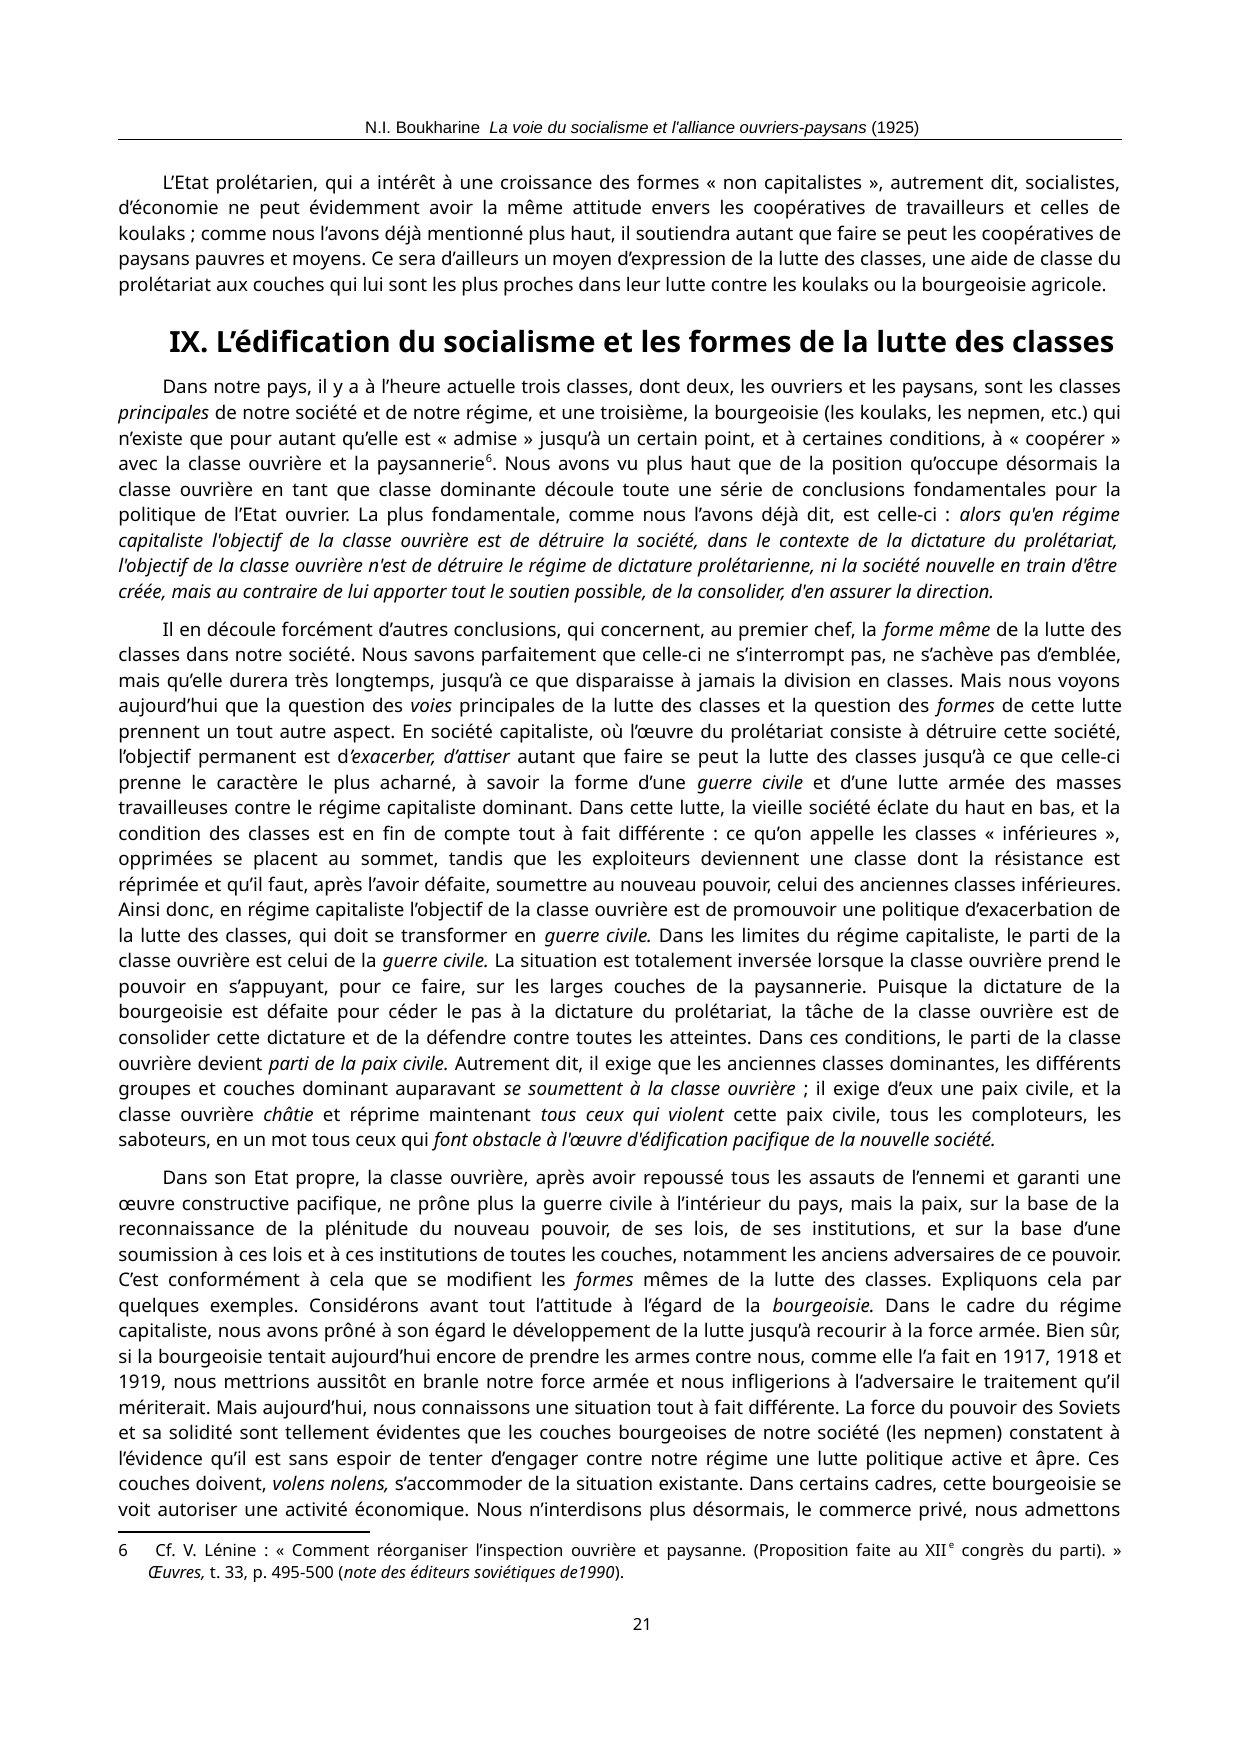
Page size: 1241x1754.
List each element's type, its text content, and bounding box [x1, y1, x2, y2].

subtitle IX. L’édification du socialisme et les formes de la lutte des classes [118, 322, 1122, 361]
text Il en découle forcément d’autres conclusions, qui concernent, au premier chef, la forme même de la lutte des classes dans notre société. Nous savons parfaitement que celle-ci ne s’interrompt pas, ne s’achève pas d’emblée, mais qu’elle durera très longtemps, jusqu’à ce que disparaisse à jamais la division en classes. Mais nous voyons aujourd’hui que la question des voies principales de la lutte des classes et la question des formes de cette lutte prennent un tout autre aspect. En société capitaliste, où l’œuvre du prolétariat consiste à détruire cette société, l’objectif permanent est d’exacerber, d’attiser autant que faire se peut la lutte des classes jusqu’à ce que celle-ci prenne le caractère le plus acharné, à savoir la forme d’une guerre civile et d’une lutte armée des masses travailleuses contre le régime capitaliste dominant. Dans cette lutte, la vieille société éclate du haut en bas, et la condition des classes est en fin de compte tout à fait différente : ce qu’on appelle les classes « inférieures », opprimées se placent au sommet, tandis que les exploiteurs deviennent une classe dont la résistance est réprimée et qu’il faut, après l’avoir défaite, soumettre au nouveau pouvoir, celui des anciennes classes inférieures. Ainsi donc, en régime capitaliste l’objectif de la classe ouvrière est de promouvoir une politique d’exacerbation de la lutte des classes, qui doit se transformer en guerre civile. Dans les limites du régime capitaliste, le parti de la classe ouvrière est celui de la guerre civile. La situation est totalement inversée lorsque la classe ouvrière prend le pouvoir en s’appuyant, pour ce faire, sur les larges couches de la paysannerie. Puisque la dictature de la bourgeoisie est défaite pour céder le pas à la dictature du prolétariat, la tâche de la classe ouvrière est de consolider cette dictature et de la défendre contre toutes les atteintes. Dans ces conditions, le parti de la classe ouvrière devient parti de la paix civile. Autrement dit, il exige que les anciennes classes dominantes, les différents groupes et couches dominant auparavant se soumettent à la classe ouvrière ; il exige d’eux une paix civile, et la classe ouvrière châtie et réprime maintenant tous ceux qui violent cette paix civile, tous les comploteurs, les saboteurs, en un mot tous ceux qui font obstacle à l'œuvre d'édification pacifique de la nouvelle société. [118, 616, 1122, 1152]
text L’Etat prolétarien, qui a intérêt à une croissance des formes « non capitalistes », autrement dit, socialistes, d’économie ne peut évidemment avoir la même attitude envers les coopératives de travailleurs et celles de koulaks ; comme nous l’avons déjà mentionné plus haut, il soutiendra autant que faire se peut les coopératives de paysans pauvres et moyens. Ce sera d’ailleurs un moyen d’expression de la lutte des classes, une aide de classe du prolétariat aux couches qui lui sont les plus proches dans leur lutte contre les koulaks ou la bourgeoisie agricole. [118, 169, 1122, 297]
text Dans notre pays, il y a à l’heure actuelle trois classes, dont deux, les ouvriers et les paysans, sont les classes principales de notre société et de notre régime, et une troisième, la bourgeoisie (les koulaks, les nepmen, etc.) qui n’existe que pour autant qu’elle est « admise » jusqu’à un certain point, et à certaines conditions, à « coopérer » avec la classe ouvrière et la paysannerie. Nous avons vu plus haut que de la position qu’occupe désormais la classe ouvrière en tant que classe dominante découle toute une série de conclusions fondamentales pour la politique de l’Etat ouvrier. La plus fondamentale, comme nous l’avons déjà dit, est celle-ci : alors qu'en régime capitaliste l'objectif de la classe ouvrière est de détruire la société, dans le contexte de la dictature du prolétariat, l'objectif de la classe ouvrière n'est de détruire le régime de dictature prolétarienne, ni la société nouvelle en train d'être créée, mais au contraire de lui apporter tout le soutien possible, de la consolider, d'en assurer la direction. [118, 374, 1122, 603]
text Cf. V. Lénine : « Comment réorganiser l’inspection ouvrière et paysanne. (Proposition faite au XIIe congrès du parti). » Œuvres, t. 33, p. 495-500 (note des éditeurs soviétiques de1990). [118, 1538, 1122, 1583]
text Dans son Etat propre, la classe ouvrière, après avoir repoussé tous les assauts de l’ennemi et garanti une œuvre constructive pacifique, ne prône plus la guerre civile à l’intérieur du pays, mais la paix, sur la base de la reconnaissance de la plénitude du nouveau pouvoir, de ses lois, de ses institutions, et sur la base d’une soumission à ces lois et à ces institutions de toutes les couches, notamment les anciens adversaires de ce pouvoir. C’est conformément à cela que se modifient les formes mêmes de la lutte des classes. Expliquons cela par quelques exemples. Considérons avant tout l’attitude à l’égard de la bourgeoisie. Dans le cadre du régime capitaliste, nous avons prôné à son égard le développement de la lutte jusqu’à recourir à la force armée. Bien sûr, si la bourgeoisie tentait aujourd’hui encore de prendre les armes contre nous, comme elle l’a fait en 1917, 1918 et 1919, nous mettrions aussitôt en branle notre force armée et nous infligerions à l’adversaire le traitement qu’il mériterait. Mais aujourd’hui, nous connaissons une situation tout à fait différente. La force du pouvoir des Soviets et sa solidité sont tellement évidentes que les couches bourgeoises de notre société (les nepmen) constatent à l’évidence qu’il est sans espoir de tenter d’engager contre notre régime une lutte politique active et âpre. Ces couches doivent, volens nolens, s’accommoder de la situation existante. Dans certains cadres, cette bourgeoisie se voit autoriser une activité économique. Nous n’interdisons plus désormais, le commerce privé, nous admettons [118, 1164, 1122, 1522]
